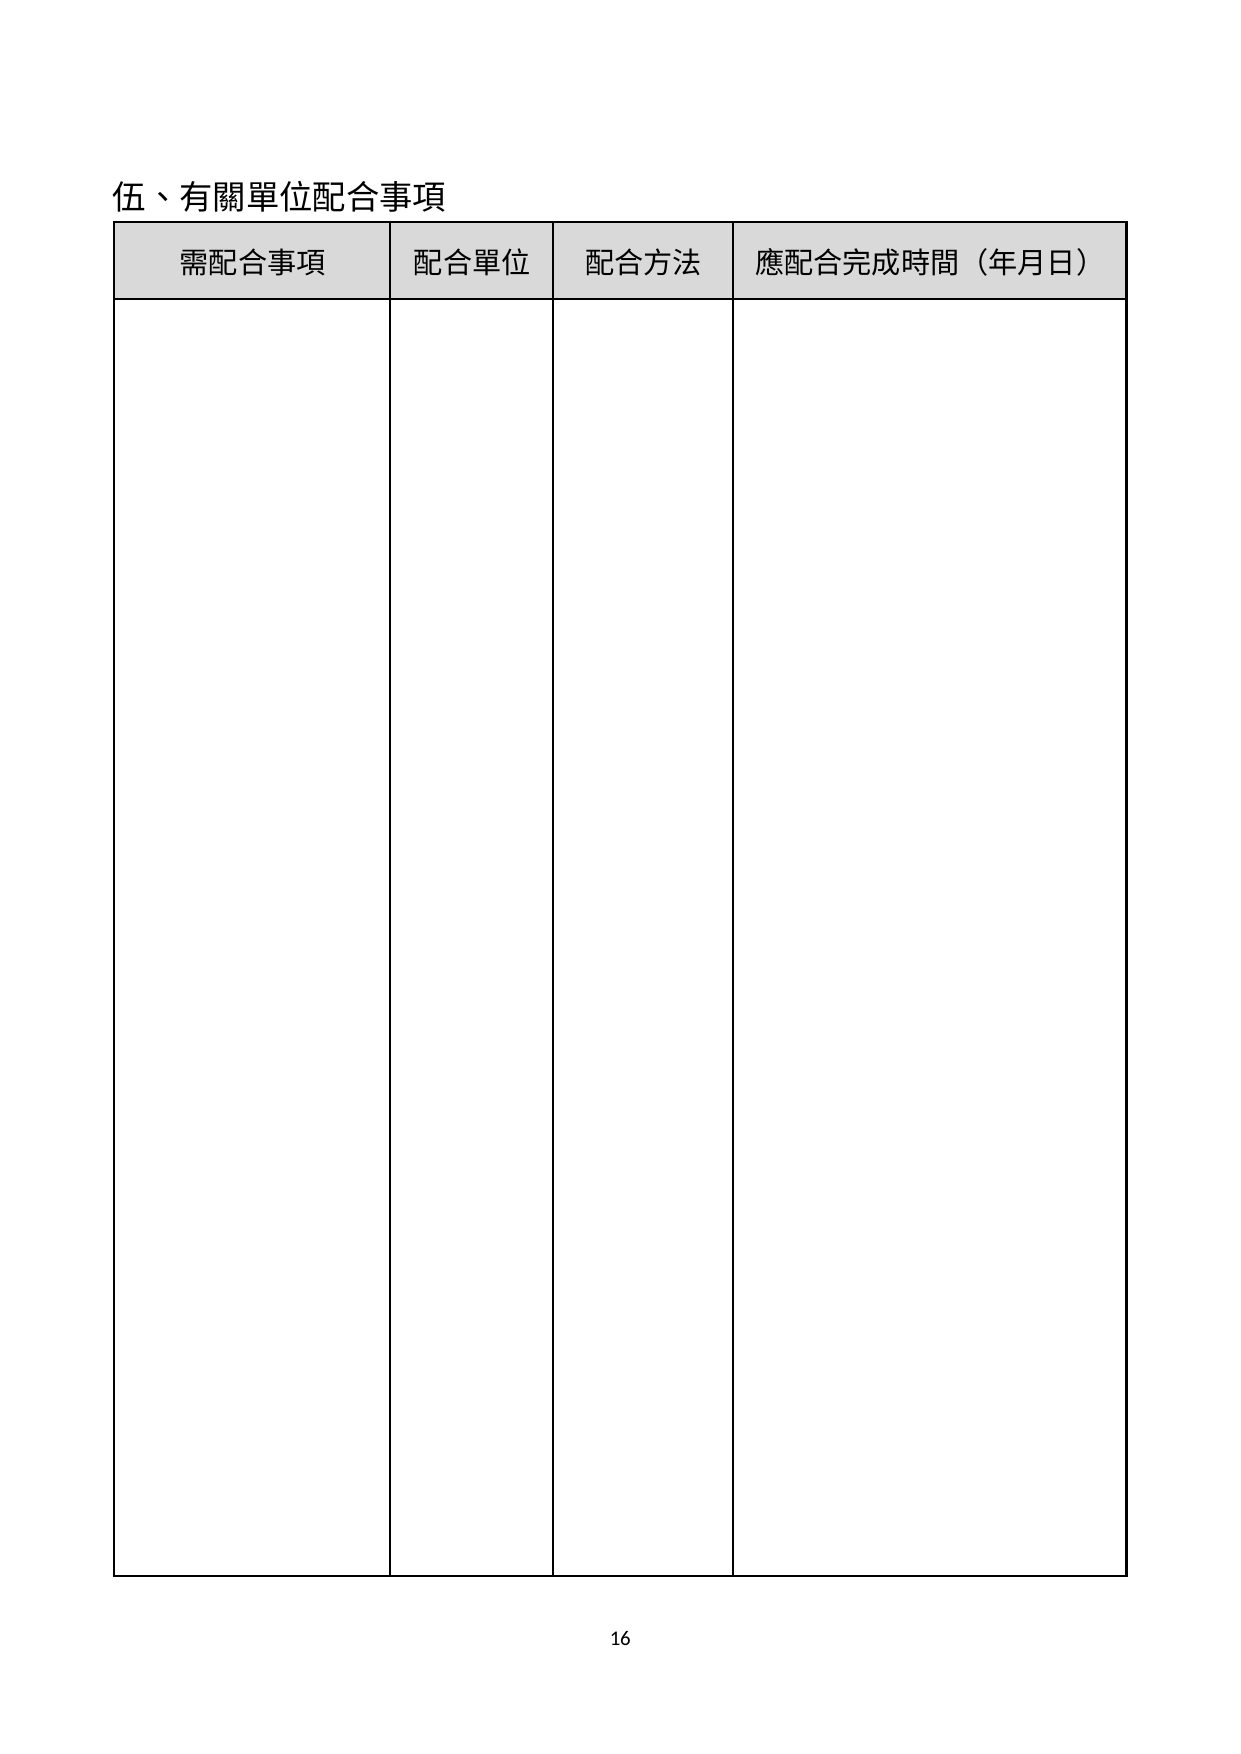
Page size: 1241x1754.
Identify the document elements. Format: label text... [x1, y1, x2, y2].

table_cell [391, 300, 552, 1575]
table_cell [115, 300, 389, 1575]
table_header 配合單位 [391, 223, 552, 298]
table_header 需配合事項 [115, 223, 389, 298]
table_cell [734, 300, 1125, 1575]
table_cell [554, 300, 732, 1575]
table_header 應配合完成時間（年月日） [734, 223, 1125, 298]
text 伍、有關單位配合事項 [112, 164, 1128, 221]
table_header 配合方法 [554, 223, 732, 298]
